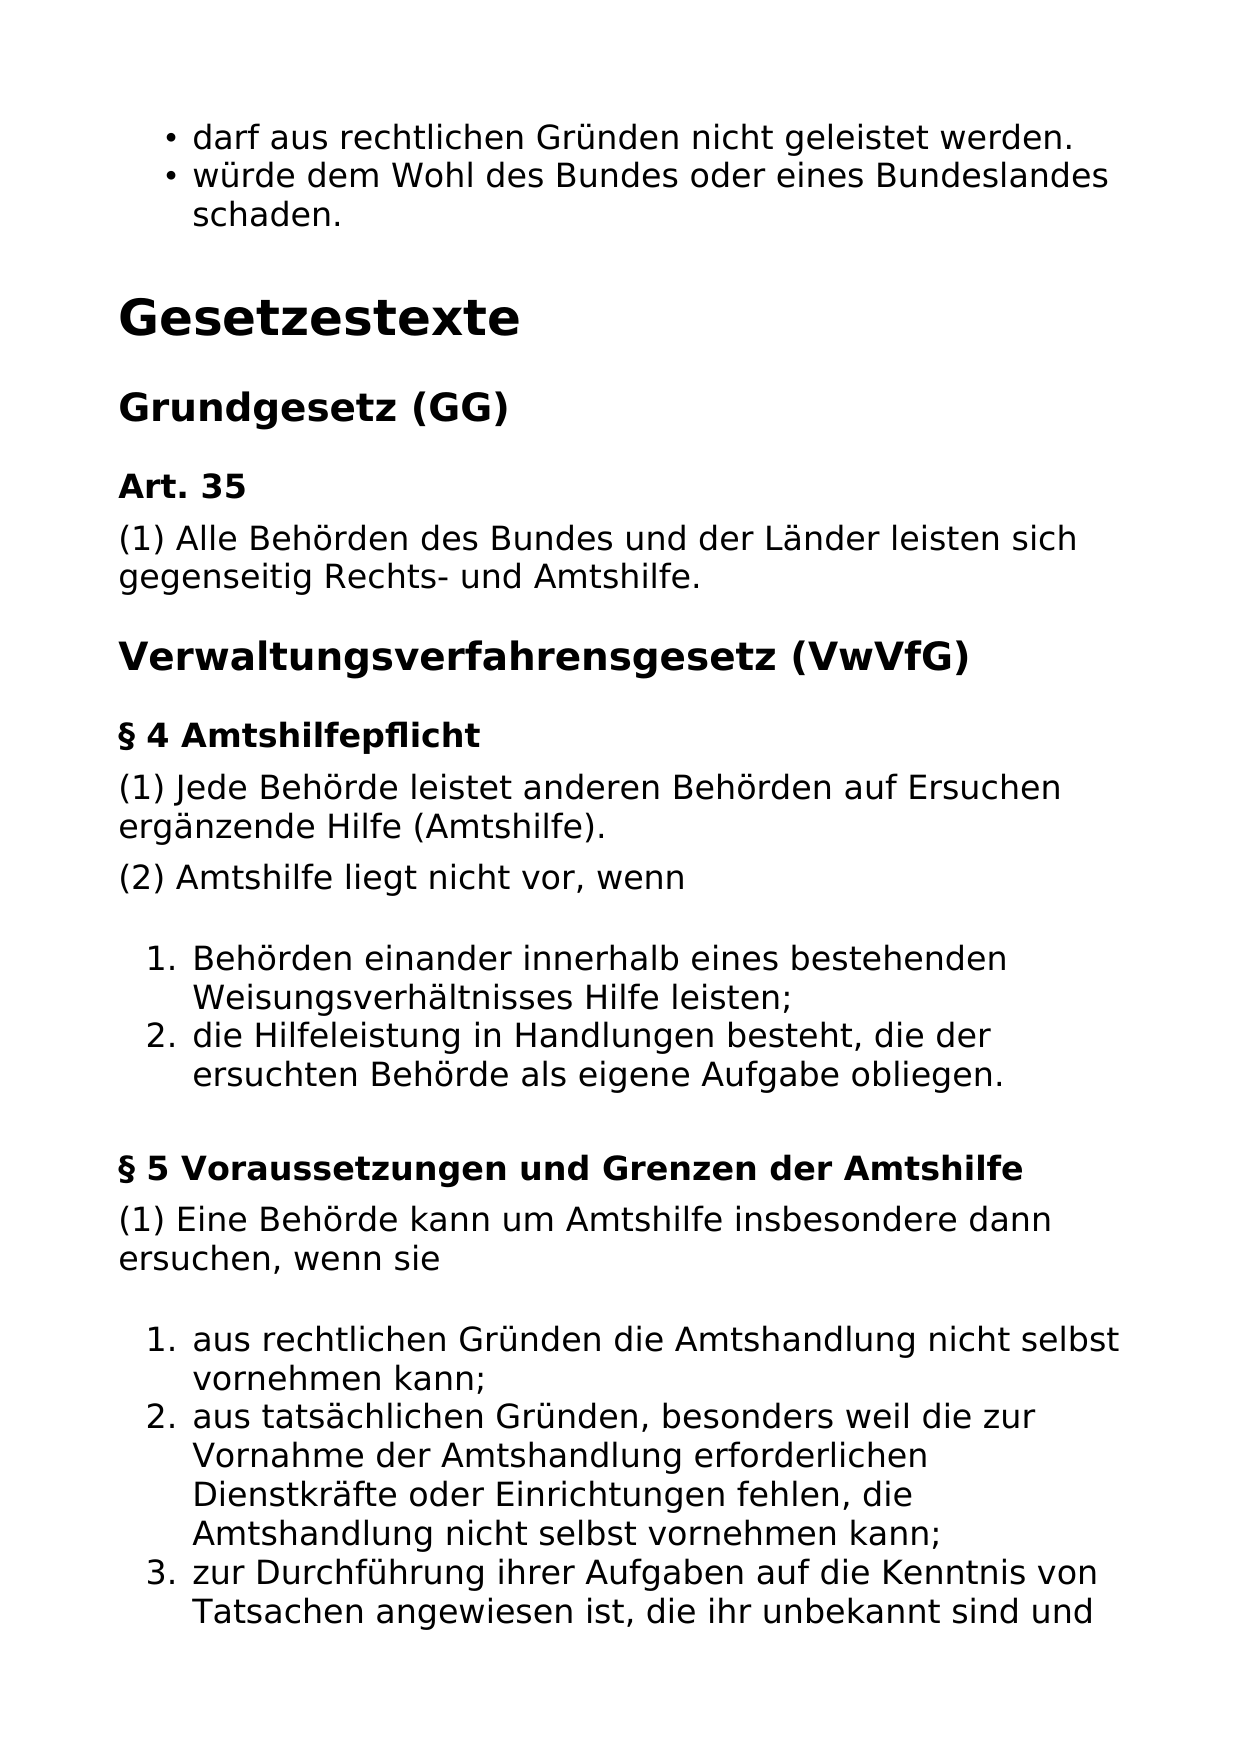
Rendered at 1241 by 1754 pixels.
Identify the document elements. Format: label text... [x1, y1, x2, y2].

text (2) Amtshilfe liegt nicht vor, wenn [118, 858, 1122, 897]
list aus rechtlichen Gründen die Amtshandlung nicht selbst vornehmen kann; [177, 1320, 1122, 1398]
list zur Durchführung ihrer Aufgaben auf die Kenntnis von Tatsachen angewiesen ist, die ihr unbekannt sind und [177, 1553, 1122, 1631]
list aus tatsächlichen Gründen, besonders weil die zur Vornahme der Amtshandlung erforderlichen Dienstkräfte oder Einrichtungen fehlen, die Amtshandlung nicht selbst vornehmen kann; [177, 1398, 1122, 1553]
list darf aus rechtlichen Gründen nicht geleistet werden. [177, 118, 1122, 157]
subtitle Gesetzestexte [118, 289, 1122, 347]
list Behörden einander innerhalb eines bestehenden Weisungsverhältnisses Hilfe leisten; [177, 939, 1122, 1017]
list die Hilfeleistung in Handlungen besteht, die der ersuchten Behörde als eigene Aufgabe obliegen. [177, 1017, 1122, 1095]
subtitle § 4 Amtshilfepflicht [118, 717, 1122, 756]
text (1) Jede Behörde leistet anderen Behörden auf Ersuchen ergänzende Hilfe (Amtshilfe). [118, 768, 1122, 846]
subtitle Art. 35 [118, 468, 1122, 506]
list würde dem Wohl des Bundes oder eines Bundeslandes schaden. [177, 157, 1122, 235]
subtitle Grundgesetz (GG) [118, 385, 1122, 430]
subtitle Verwaltungsverfahrensgesetz (VwVfG) [118, 634, 1122, 679]
text (1) Eine Behörde kann um Amtshilfe insbesondere dann ersuchen, wenn sie [118, 1201, 1122, 1278]
subtitle § 5 Voraussetzungen und Grenzen der Amtshilfe [118, 1149, 1122, 1188]
text (1) Alle Behörden des Bundes und der Länder leisten sich gegenseitig Rechts- und Amtshilfe. [118, 519, 1122, 597]
